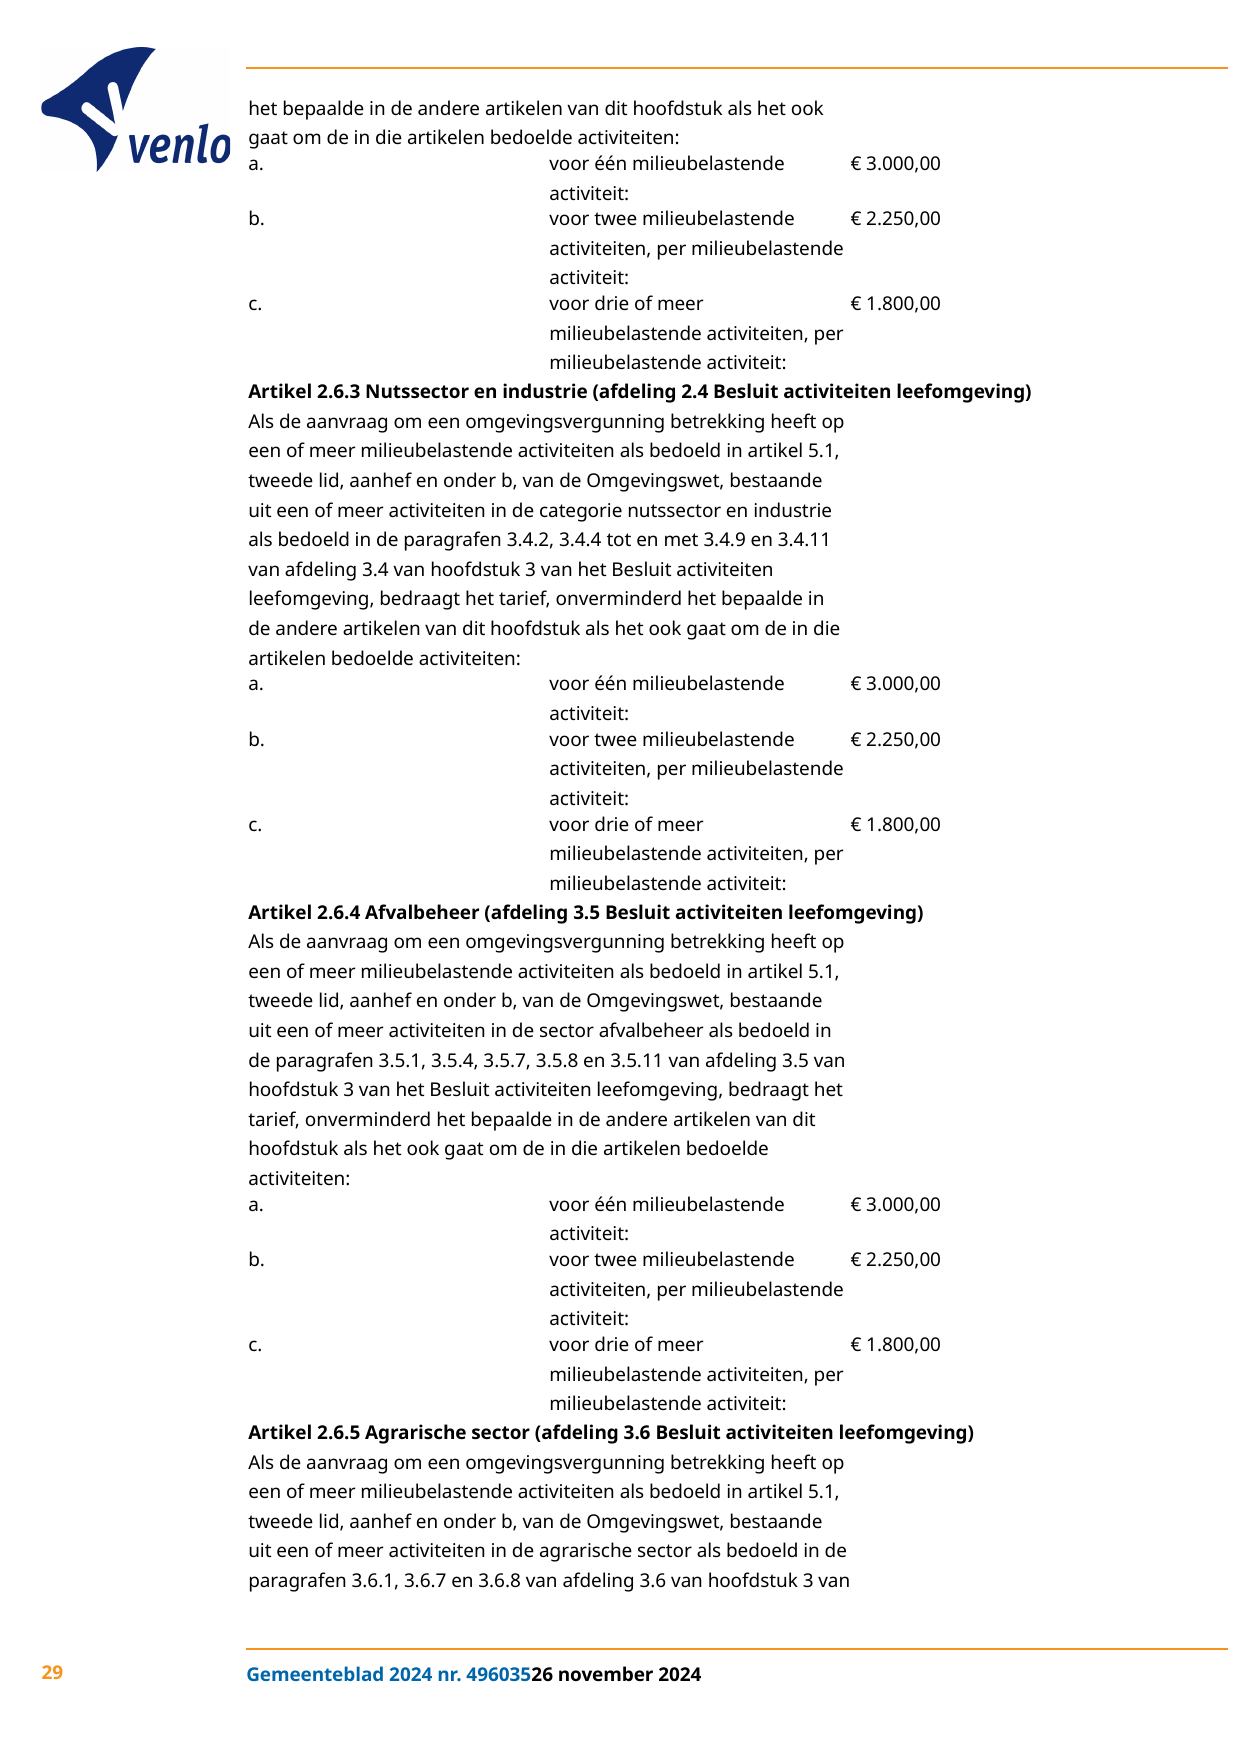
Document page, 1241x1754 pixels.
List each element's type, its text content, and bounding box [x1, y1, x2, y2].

table_cell € 1.800,00 [850, 290, 1152, 375]
table_header [850, 1449, 1152, 1593]
table_cell c. [248, 1331, 549, 1416]
table_cell € 2.250,00 [850, 726, 1152, 811]
table_cell voor drie of meer milieubelastende activiteiten, per milieubelastende activiteit: [549, 290, 850, 375]
table_header [850, 95, 1152, 150]
table_cell € 3.000,00 [850, 1191, 1152, 1246]
table_header het bepaalde in de andere artikelen van dit hoofdstuk als het ook gaat om de in die artikelen bedoelde activiteiten: [248, 95, 850, 150]
table_cell a. [248, 671, 549, 726]
text Artikel 2.6.4 Afvalbeheer (afdeling 3.5 Besluit activiteiten leefomgeving) [248, 899, 1152, 924]
table_cell € 1.800,00 [850, 811, 1152, 896]
table_header [850, 929, 1152, 1191]
table_header Als de aanvraag om een omgevingsvergunning betrekking heeft op een of meer milieubelastende activiteiten als bedoeld in artikel 5.1, tweede lid, aanhef en onder b, van de Omgevingswet, bestaande uit een of meer activiteiten in de sector afvalbeheer als bedoeld in de paragrafen 3.5.1, 3.5.4, 3.5.7, 3.5.8 en 3.5.11 van afdeling 3.5 van hoofdstuk 3 van het Besluit activiteiten leefom­ge­ving, bedraagt het tarief, onverminderd het bepaalde in de andere artikelen van dit hoofdstuk als het ook gaat om de in die artikelen bedoelde activiteiten: [248, 929, 850, 1191]
table_cell voor één milieubelastende activiteit: [549, 1191, 850, 1246]
table_header Als de aanvraag om een omgevingsvergunning betrekking heeft op een of meer milieubelastende activiteiten als bedoeld in artikel 5.1, tweede lid, aanhef en onder b, van de Omgevingswet, bestaande uit een of meer activiteiten in de agrarische sector als bedoeld in de paragrafen 3.6.1, 3.6.7 en 3.6.8 van afdeling 3.6 van hoofdstuk 3 van [248, 1449, 850, 1593]
text Artikel 2.6.3 Nutssector en industrie (afdeling 2.4 Besluit activiteiten leefomgeving) [248, 378, 1152, 404]
table_cell € 2.250,00 [850, 1246, 1152, 1331]
table_cell voor één milieubelastende activiteit: [549, 671, 850, 726]
table_cell voor twee milieubelastende activiteiten, per milieubelastende activiteit: [549, 1246, 850, 1331]
table_cell b. [248, 726, 549, 811]
table_cell voor drie of meer milieubelastende activiteiten, per milieubelastende activiteit: [549, 1331, 850, 1416]
table_cell a. [248, 150, 549, 205]
picture [41, 47, 231, 172]
table_cell c. [248, 811, 549, 896]
table_header [850, 408, 1152, 671]
table_cell € 1.800,00 [850, 1331, 1152, 1416]
table_cell € 3.000,00 [850, 671, 1152, 726]
table_cell voor één milieubelastende activiteit: [549, 150, 850, 205]
table_cell € 3.000,00 [850, 150, 1152, 205]
table_cell b. [248, 1246, 549, 1331]
table_cell a. [248, 1191, 549, 1246]
table_cell € 2.250,00 [850, 205, 1152, 290]
table_cell b. [248, 205, 549, 290]
table_header Als de aanvraag om een omgevingsvergunning betrekking heeft op een of meer milieubelastende activiteiten als bedoeld in artikel 5.1, tweede lid, aanhef en onder b, van de Omgevingswet, bestaande uit een of meer activiteiten in de categorie nutssector en industrie als bedoeld in de paragrafen 3.4.2, 3.4.4 tot en met 3.4.9 en 3.4.11 van afdeling 3.4 van hoofdstuk 3 van het Besluit activiteiten leefomgeving, bedraagt het tarief, onverminderd het bepaalde in de andere artikelen van dit hoofdstuk als het ook gaat om de in die artikelen bedoelde activiteiten: [248, 408, 850, 671]
table_cell voor twee milieubelastende activiteiten, per milieubelastende activiteit: [549, 205, 850, 290]
table_cell voor twee milieubelastende activiteiten, per milieubelastende activiteit: [549, 726, 850, 811]
table_cell voor drie of meer milieubelastende activiteiten, per milieubelastende activiteit: [549, 811, 850, 896]
text Artikel 2.6.5 Agrarische sector (afdeling 3.6 Besluit activiteiten leefomgeving) [248, 1419, 1152, 1445]
table_cell c. [248, 290, 549, 375]
